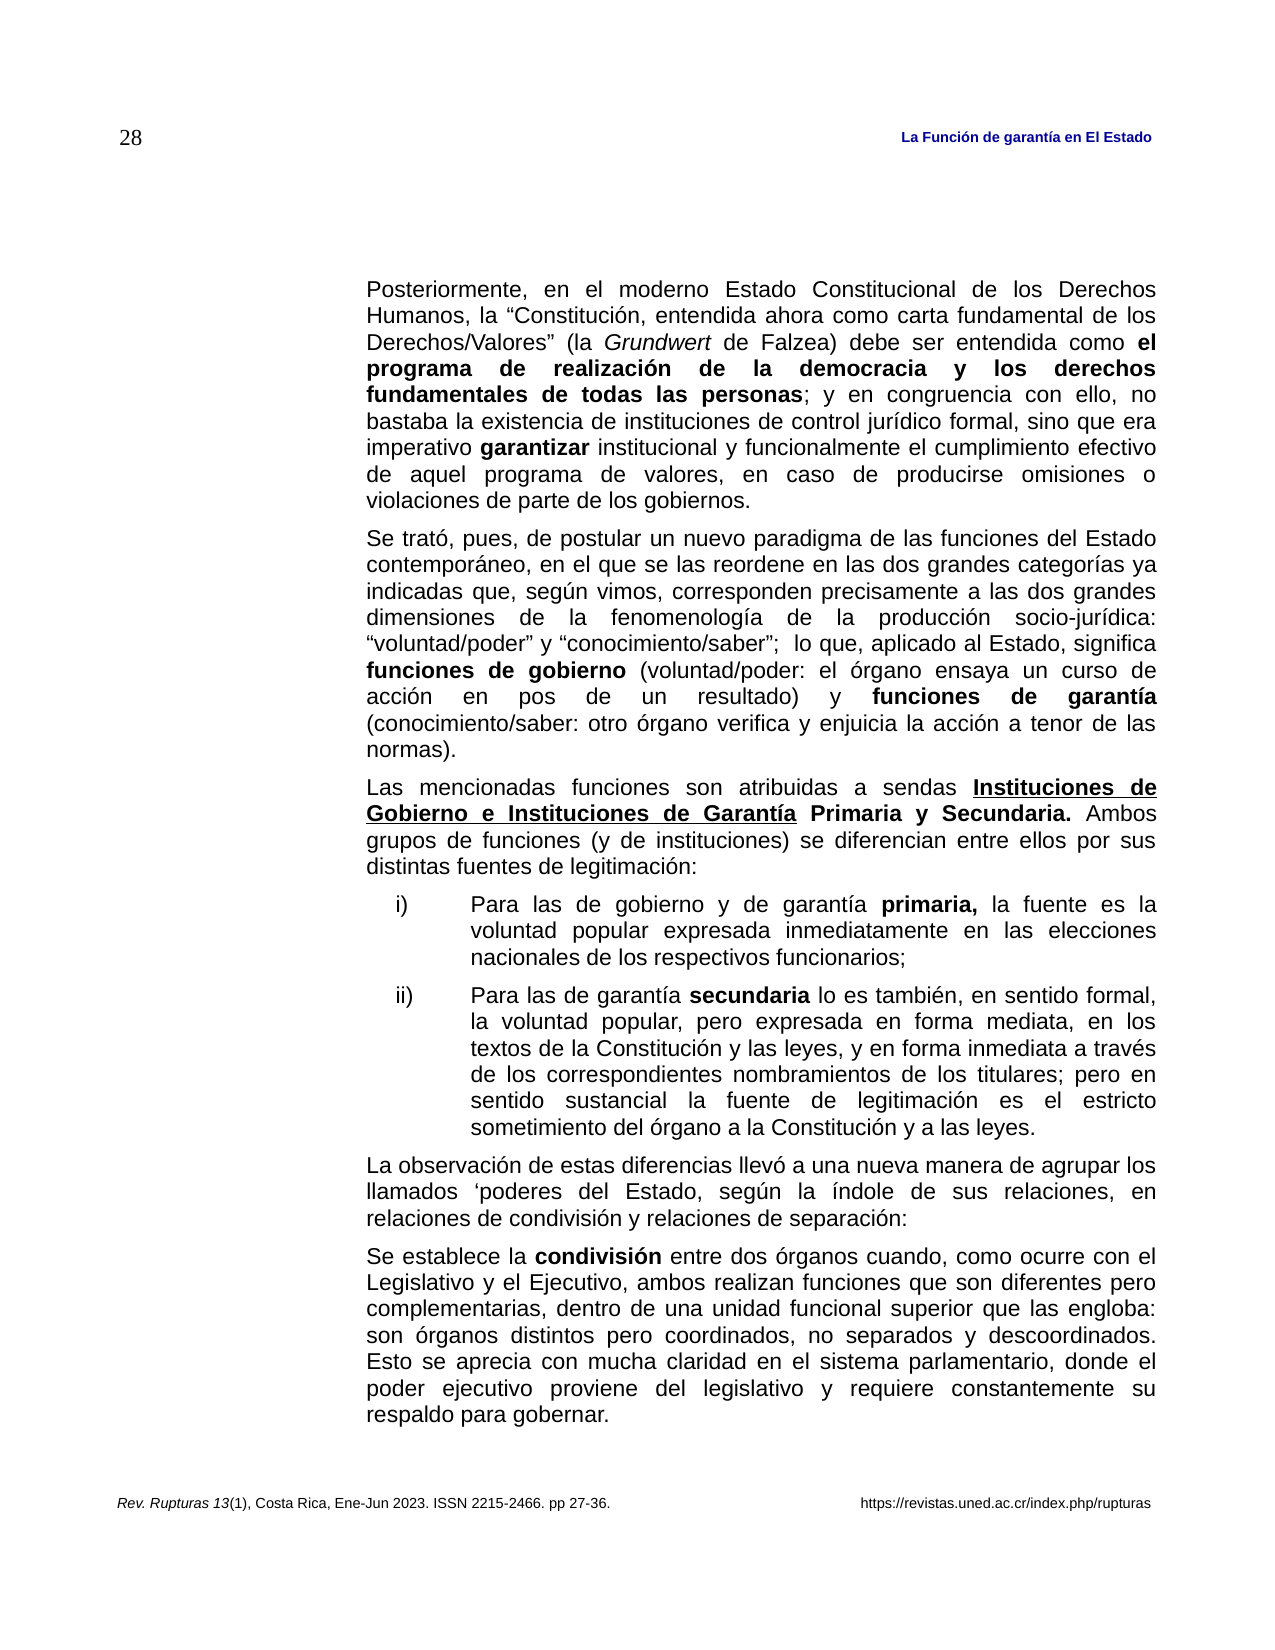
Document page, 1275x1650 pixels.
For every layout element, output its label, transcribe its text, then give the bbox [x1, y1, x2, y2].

text Se establece la condivisión entre dos órganos cuando, como ocurre con el Legislativo y el Ejecutivo, ambos realizan funciones que son diferentes pero complementarias, dentro de una unidad funcional superior que las engloba: son órganos distintos pero coordinados, no separados y descoordinados. Esto se aprecia con mucha claridad en el sistema parlamentario, donde el poder ejecutivo proviene del legislativo y requiere constantemente su respaldo para gobernar. [366, 1243, 1157, 1427]
text Se trató, pues, de postular un nuevo paradigma de las funciones del Estado contemporáneo, en el que se las reordene en las dos grandes categorías ya indicadas que, según vimos, corresponden precisamente a las dos grandes dimensiones de la fenomenología de la producción socio-jurídica: “voluntad/poder” y “conocimiento/saber”; lo que, aplicado al Estado, significa funciones de gobierno (voluntad/poder: el órgano ensaya un curso de acción en pos de un resultado) y funciones de garantía (conocimiento/saber: otro órgano verifica y enjuicia la acción a tenor de las normas). [366, 525, 1157, 762]
text Posteriormente, en el moderno Estado Constitucional de los Derechos Humanos, la “Constitución, entendida ahora como carta fundamental de los Derechos/Valores” (la Grundwert de Falzea) debe ser entendida como el programa de realización de la democracia y los derechos fundamentales de todas las personas; y en congruencia con ello, no bastaba la existencia de instituciones de control jurídico formal, sino que era imperativo garantizar institucional y funcionalmente el cumplimiento efectivo de aquel programa de valores, en caso de producirse omisiones o violaciones de parte de los gobiernos. [366, 250, 1157, 513]
text La observación de estas diferencias llevó a una nueva manera de agrupar los llamados ‘poderes del Estado, según la índole de sus relaciones, en relaciones de condivisión y relaciones de separación: [366, 1152, 1157, 1231]
list Para las de gobierno y de garantía primaria, la fuente es la voluntad popular expresada inmediatamente en las elecciones nacionales de los respectivos funcionarios; [395, 891, 1157, 970]
text Las mencionadas funciones son atribuidas a sendas Instituciones de Gobierno e Instituciones de Garantía Primaria y Secundaria. Ambos grupos de funciones (y de instituciones) se diferencian entre ellos por sus distintas fuentes de legitimación: [366, 774, 1157, 879]
list Para las de garantía secundaria lo es también, en sentido formal, la voluntad popular, pero expresada en forma mediata, en los textos de la Constitución y las leyes, y en forma inmediata a través de los correspondientes nombramientos de los titulares; pero en sentido sustancial la fuente de legitimación es el estricto sometimiento del órgano a la Constitución y a las leyes. [395, 982, 1157, 1140]
